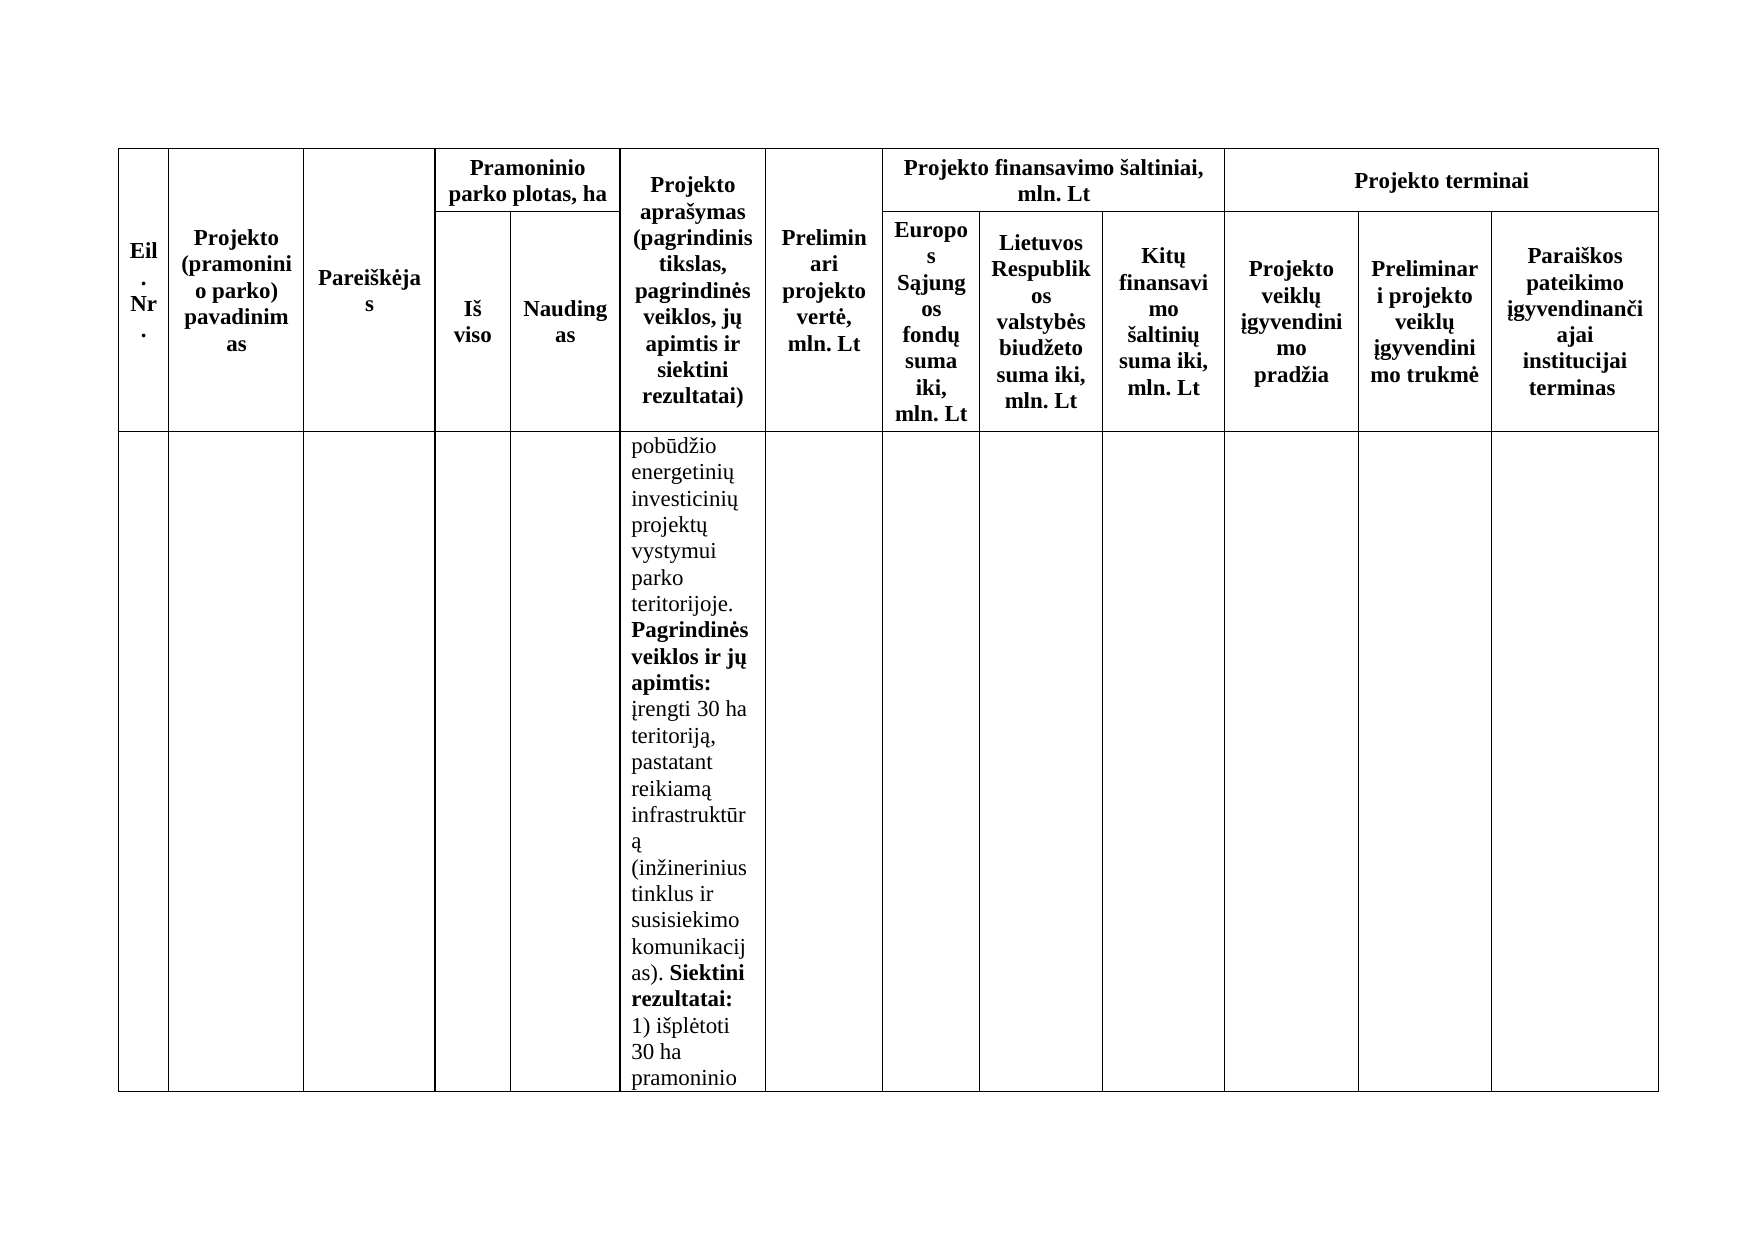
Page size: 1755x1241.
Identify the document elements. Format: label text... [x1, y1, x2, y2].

table_cell - [980, 432, 1102, 1091]
table_cell [119, 432, 168, 1091]
table_cell [1103, 432, 1224, 1091]
table_cell Paraiškos pateikimo įgyvendinančiajai institucijai terminas [1492, 212, 1658, 431]
table_cell Naudingas [511, 212, 619, 431]
table_cell [883, 432, 979, 1091]
table_header Projekto finansavimo šaltiniai, mln. Lt [883, 149, 1224, 211]
table_cell [304, 432, 434, 1091]
table_cell [1492, 432, 1658, 1091]
table_cell [766, 432, 882, 1091]
table_header Projekto aprašymas (pagrindinis tikslas, pagrindinės veiklos, jų apimtis ir siektini rezultatai) [621, 149, 765, 431]
table_cell Projekto veiklų įgyvendinimo pradžia [1225, 212, 1358, 431]
table_cell [436, 432, 510, 1091]
table_cell [1225, 432, 1358, 1091]
table_cell Iš viso [436, 212, 510, 431]
table_header Preliminari projekto vertė, mln. Lt [766, 149, 882, 431]
table_cell pobūdžio energetinių investicinių projektų vystymui parko teritorijoje. Pagrindinės veiklos ir jų apimtis: įrengti 30 ha teritoriją, pastatant reikiamą infrastruktūrą (inžinerinius tinklus ir susisiekimo komunikacijas). Siektini rezultatai: 1) išplėtoti 30 ha pramoninio [621, 432, 765, 1091]
table_header Projekto terminai [1225, 149, 1658, 211]
table_cell [1359, 432, 1491, 1091]
table_cell Kitų finansavimo šaltinių suma iki, mln. Lt [1103, 212, 1224, 431]
table_cell [511, 432, 619, 1091]
table_cell [169, 432, 303, 1091]
table_header Pramoninio parko plotas, ha [436, 149, 619, 211]
table_cell Preliminari projekto veiklų įgyvendinimo trukmė [1359, 212, 1491, 431]
table_header Eil. Nr. [119, 149, 168, 431]
table_cell Lietuvos Respublikos valstybės biudžeto suma iki, mln. Lt [980, 212, 1102, 431]
table_cell Europos Sąjungos fondų suma iki, mln. Lt [883, 212, 979, 431]
table_header Pareiškėjas [304, 149, 434, 431]
table_header Projekto (pramoninio parko) pavadinimas [169, 149, 303, 431]
